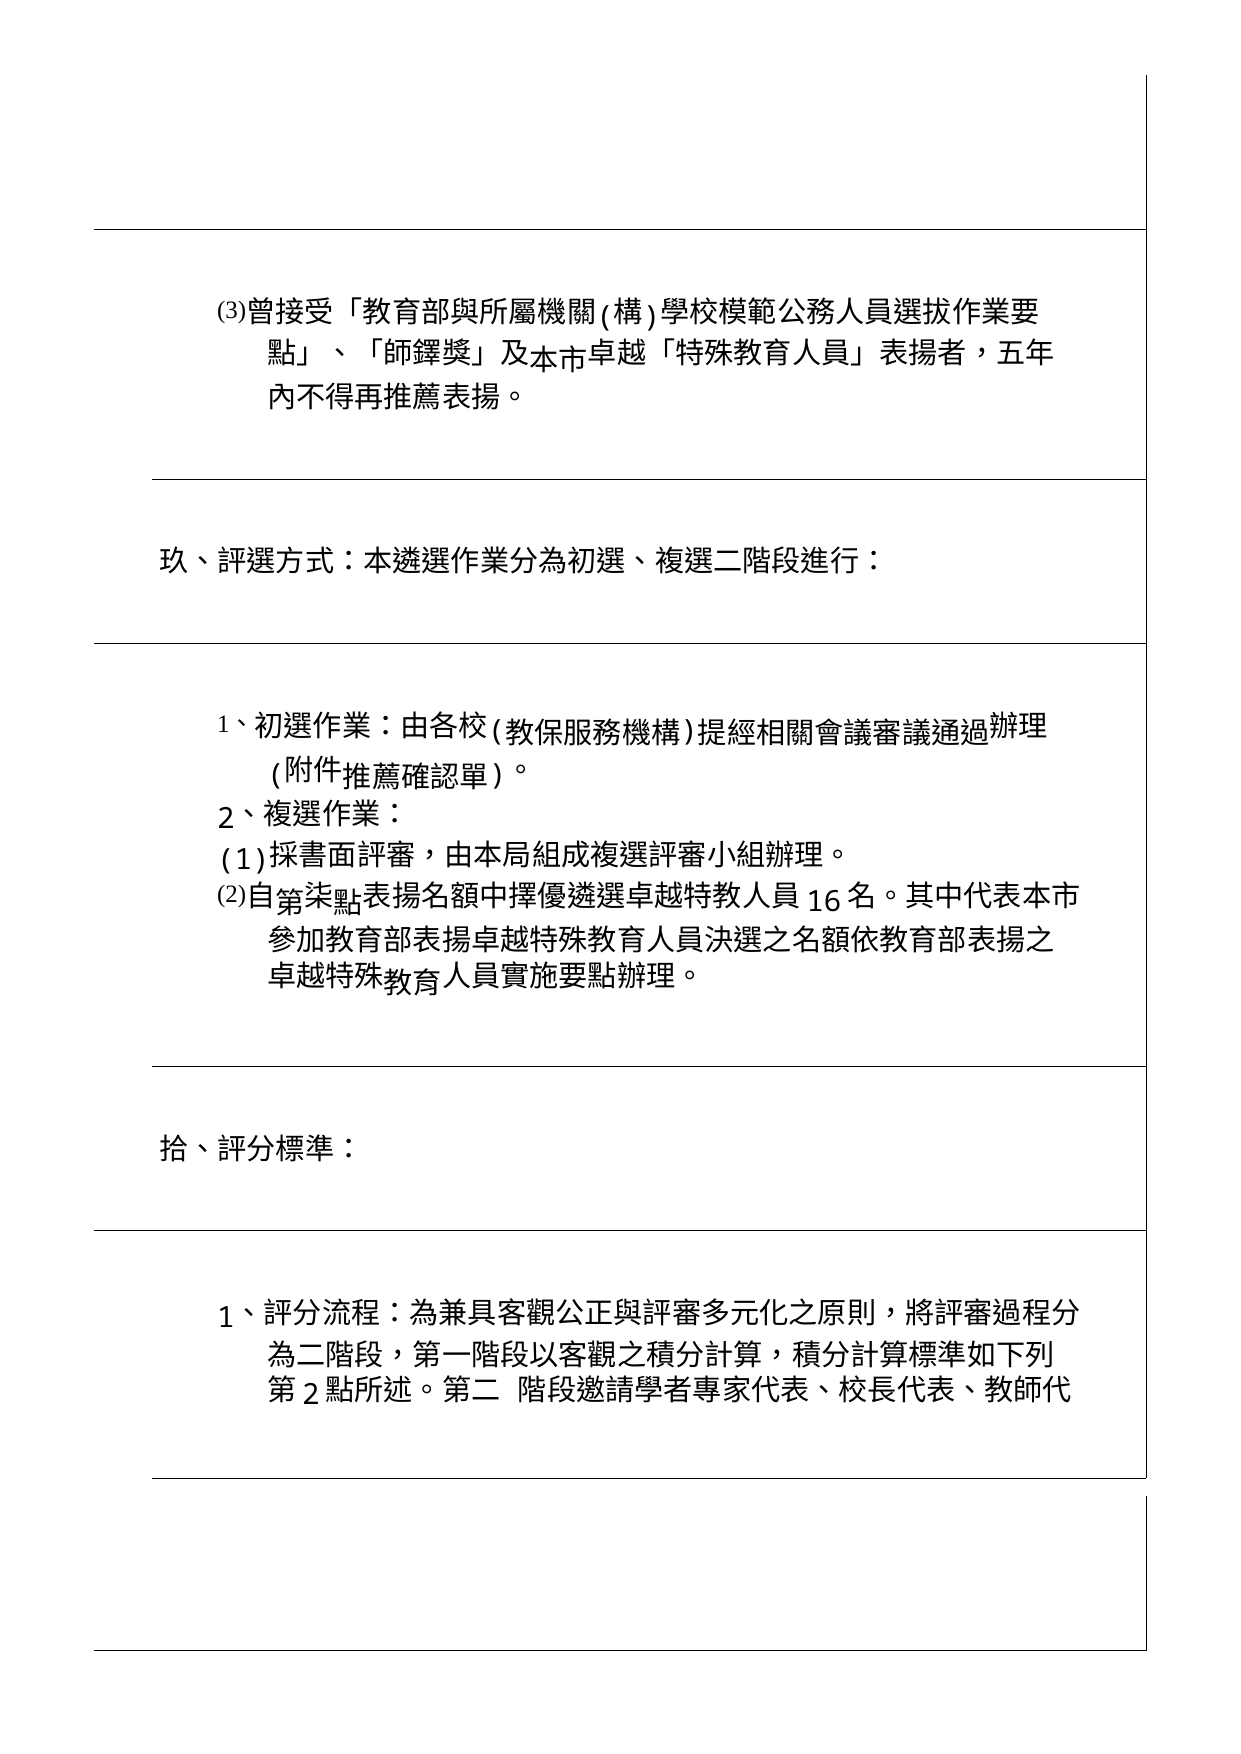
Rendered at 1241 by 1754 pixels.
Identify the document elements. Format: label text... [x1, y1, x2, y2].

text 拾、評分標準： [94, 1066, 1146, 1230]
text 玖、評選方式：本遴選作業分為初選、複選二階段進行： [94, 479, 1146, 643]
list 複選作業： [152, 796, 1146, 837]
list 初選作業：由各校(教保服務機構)提經相關會議審議通過辦理(附件推薦確認單)。 [152, 643, 1146, 796]
list 評分流程：為兼具客觀公正與評審多元化之原則，將評審過程分為二階段，第一階段以客觀之積分計算，積分計算標準如下列第2點所述。第二 階段邀請學者專家代表、校長代表、教師代 [152, 1231, 1146, 1478]
list 採書面評審，由本局組成複選評審小組辦理。 [152, 837, 1146, 878]
list 自第柒點表揚名額中擇優遴選卓越特教人員16名。其中代表本市參加教育部表揚卓越特殊教育人員決選之名額依教育部表揚之卓越特殊教育人員實施要點辦理。 [152, 878, 1146, 1066]
list 曾接受「教育部與所屬機關(構)學校模範公務人員選拔作業要點」、「師鐸獎」及本市卓越「特殊教育人員」表揚者，五年內不得再推薦表揚。 [152, 229, 1146, 479]
